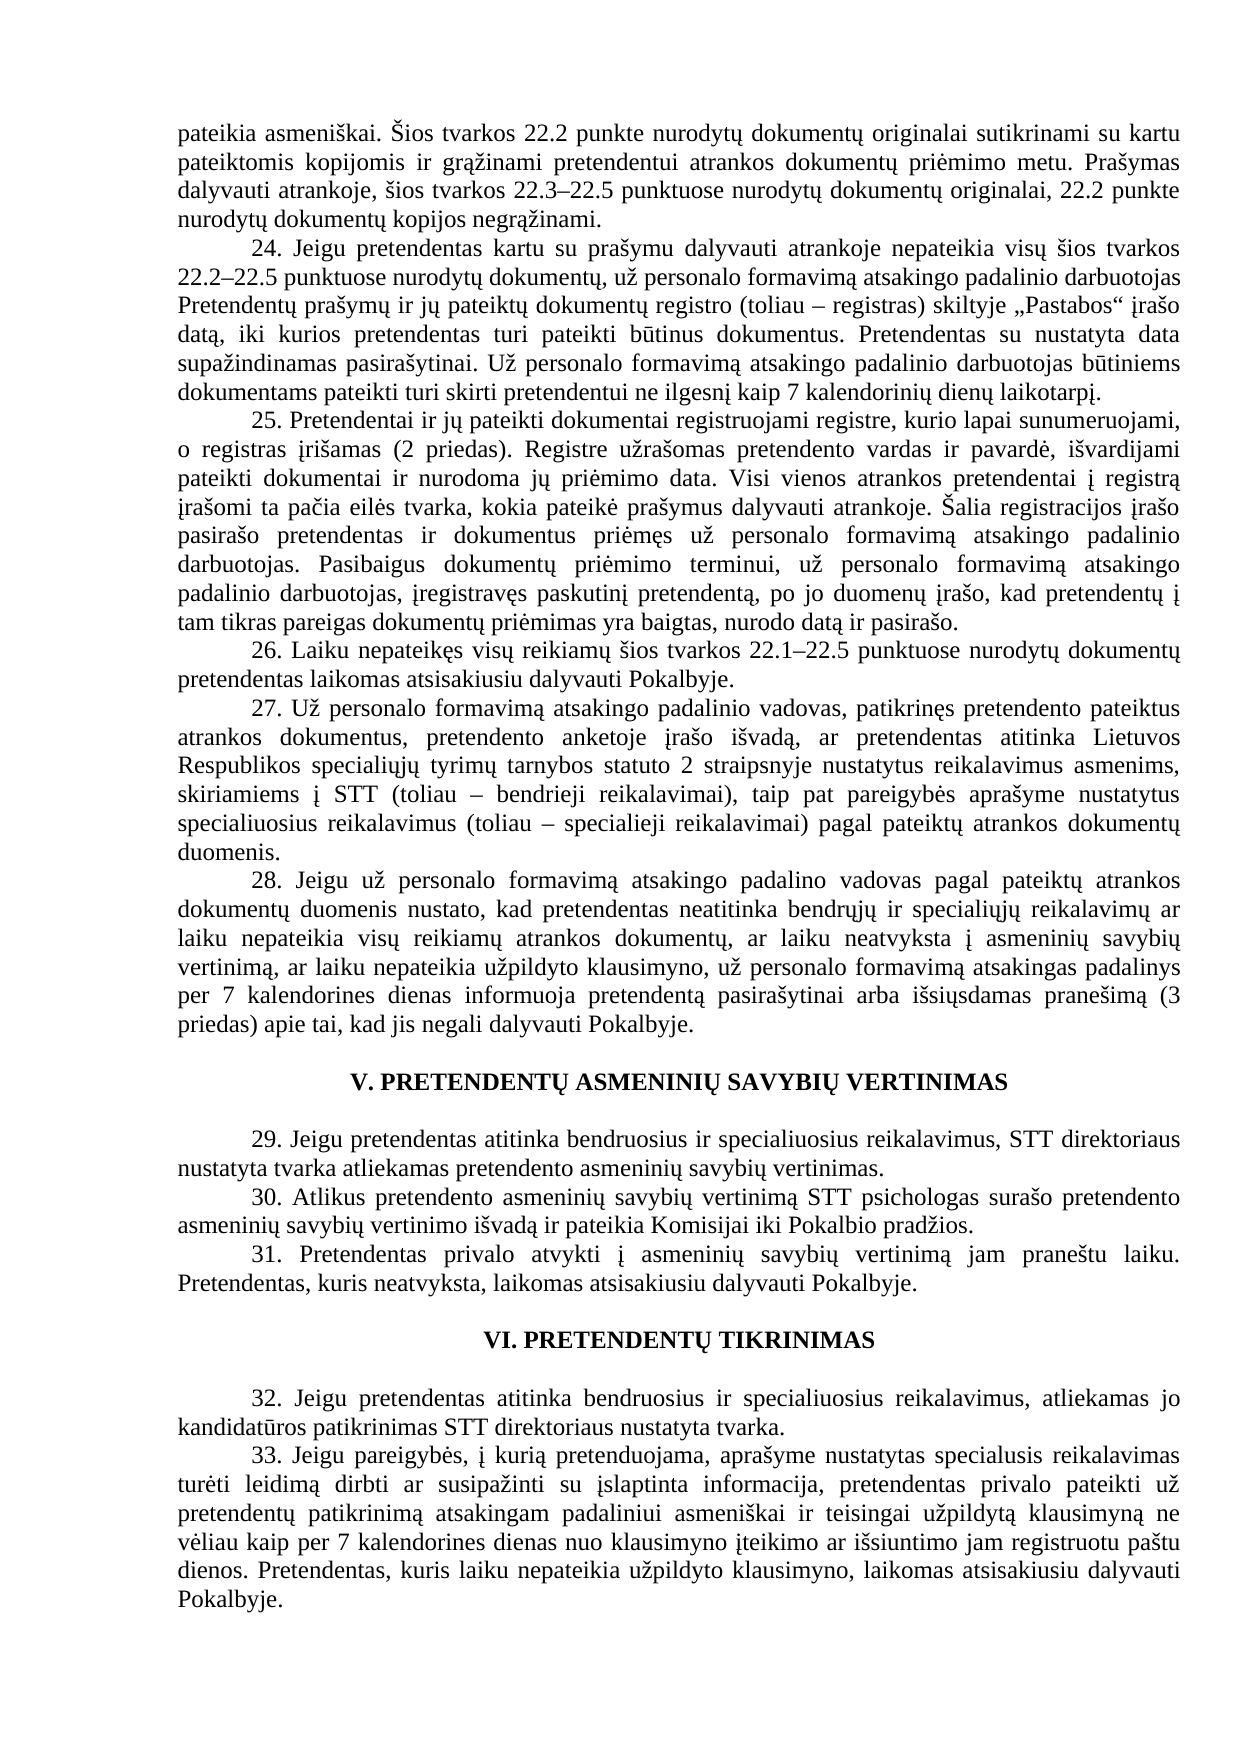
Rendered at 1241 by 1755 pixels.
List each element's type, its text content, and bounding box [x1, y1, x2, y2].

text 28. Jeigu už personalo formavimą atsakingo padalino vadovas pagal pateiktų atrankos dokumentų duomenis nustato, kad pretendentas neatitinka bendrųjų ir specialiųjų reikalavimų ar laiku nepateikia visų reikiamų atrankos dokumentų, ar laiku neatvyksta į asmeninių savybių vertinimą, ar laiku nepateikia užpildyto klausimyno, už personalo formavimą atsakingas padalinys per 7 kalendorines dienas informuoja pretendentą pasirašytinai arba išsiųsdamas pranešimą (3 priedas) apie tai, kad jis negali dalyvauti Pokalbyje. [177, 866, 1181, 1038]
text pateikia asmeniškai. Šios tvarkos 22.2 punkte nurodytų dokumentų originalai sutikrinami su kartu pateiktomis kopijomis ir grąžinami pretendentui atrankos dokumentų priėmimo metu. Prašymas dalyvauti atrankoje, šios tvarkos 22.3–22.5 punktuose nurodytų dokumentų originalai, 22.2 punkte nurodytų dokumentų kopijos negrąžinami. [177, 118, 1181, 233]
text 24. Jeigu pretendentas kartu su prašymu dalyvauti atrankoje nepateikia visų šios tvarkos 22.2–22.5 punktuose nurodytų dokumentų, už personalo formavimą atsakingo padalinio darbuotojas Pretendentų prašymų ir jų pateiktų dokumentų registro (toliau – registras) skiltyje „Pastabos“ įrašo datą, iki kurios pretendentas turi pateikti būtinus dokumentus. Pretendentas su nustatyta data supažindinamas pasirašytinai. Už personalo formavimą atsakingo padalinio darbuotojas būtiniems dokumentams pateikti turi skirti pretendentui ne ilgesnį kaip 7 kalendorinių dienų laikotarpį. [177, 233, 1181, 406]
text 26. Laiku nepateikęs visų reikiamų šios tvarkos 22.1–22.5 punktuose nurodytų dokumentų pretendentas laikomas atsisakiusiu dalyvauti Pokalbyje. [177, 636, 1181, 693]
text 29. Jeigu pretendentas atitinka bendruosius ir specialiuosius reikalavimus, STT direktoriaus nustatyta tvarka atliekamas pretendento asmeninių savybių vertinimas. [177, 1124, 1181, 1182]
text 31. Pretendentas privalo atvykti į asmeninių savybių vertinimą jam praneštu laiku. Pretendentas, kuris neatvyksta, laikomas atsisakiusiu dalyvauti Pokalbyje. [177, 1239, 1181, 1297]
text 27. Už personalo formavimą atsakingo padalinio vadovas, patikrinęs pretendento pateiktus atrankos dokumentus, pretendento anketoje įrašo išvadą, ar pretendentas atitinka Lietuvos Respublikos specialiųjų tyrimų tarnybos statuto 2 straipsnyje nustatytus reikalavimus asmenims, skiriamiems į STT (toliau – bendrieji reikalavimai), taip pat pareigybės aprašyme nustatytus specialiuosius reikalavimus (toliau – specialieji reikalavimai) pagal pateiktų atrankos dokumentų duomenis. [177, 693, 1181, 866]
text 32. Jeigu pretendentas atitinka bendruosius ir specialiuosius reikalavimus, atliekamas jo kandidatūros patikrinimas STT direktoriaus nustatyta tvarka. [177, 1383, 1181, 1441]
text 30. Atlikus pretendento asmeninių savybių vertinimą STT psichologas surašo pretendento asmeninių savybių vertinimo išvadą ir pateikia Komisijai iki Pokalbio pradžios. [177, 1182, 1181, 1239]
text V. PRETENDENTŲ ASMENINIŲ SAVYBIŲ VERTINIMAS [177, 1067, 1181, 1096]
text VI. PRETENDENTŲ TIKRINIMAS [177, 1326, 1181, 1354]
text 25. Pretendentai ir jų pateikti dokumentai registruojami registre, kurio lapai sunumeruojami, o registras įrišamas (2 priedas). Registre užrašomas pretendento vardas ir pavardė, išvardijami pateikti dokumentai ir nurodoma jų priėmimo data. Visi vienos atrankos pretendentai į registrą įrašomi ta pačia eilės tvarka, kokia pateikė prašymus dalyvauti atrankoje. Šalia registracijos įrašo pasirašo pretendentas ir dokumentus priėmęs už personalo formavimą atsakingo padalinio darbuotojas. Pasibaigus dokumentų priėmimo terminui, už personalo formavimą atsakingo padalinio darbuotojas, įregistravęs paskutinį pretendentą, po jo duomenų įrašo, kad pretendentų į tam tikras pareigas dokumentų priėmimas yra baigtas, nurodo datą ir pasirašo. [177, 406, 1181, 636]
text 33. Jeigu pareigybės, į kurią pretenduojama, aprašyme nustatytas specialusis reikalavimas turėti leidimą dirbti ar susipažinti su įslaptinta informacija, pretendentas privalo pateikti už pretendentų patikrinimą atsakingam padaliniui asmeniškai ir teisingai užpildytą klausimyną ne vėliau kaip per 7 kalendorines dienas nuo klausimyno įteikimo ar išsiuntimo jam registruotu paštu dienos. Pretendentas, kuris laiku nepateikia užpildyto klausimyno, laikomas atsisakiusiu dalyvauti Pokalbyje. [177, 1441, 1181, 1613]
